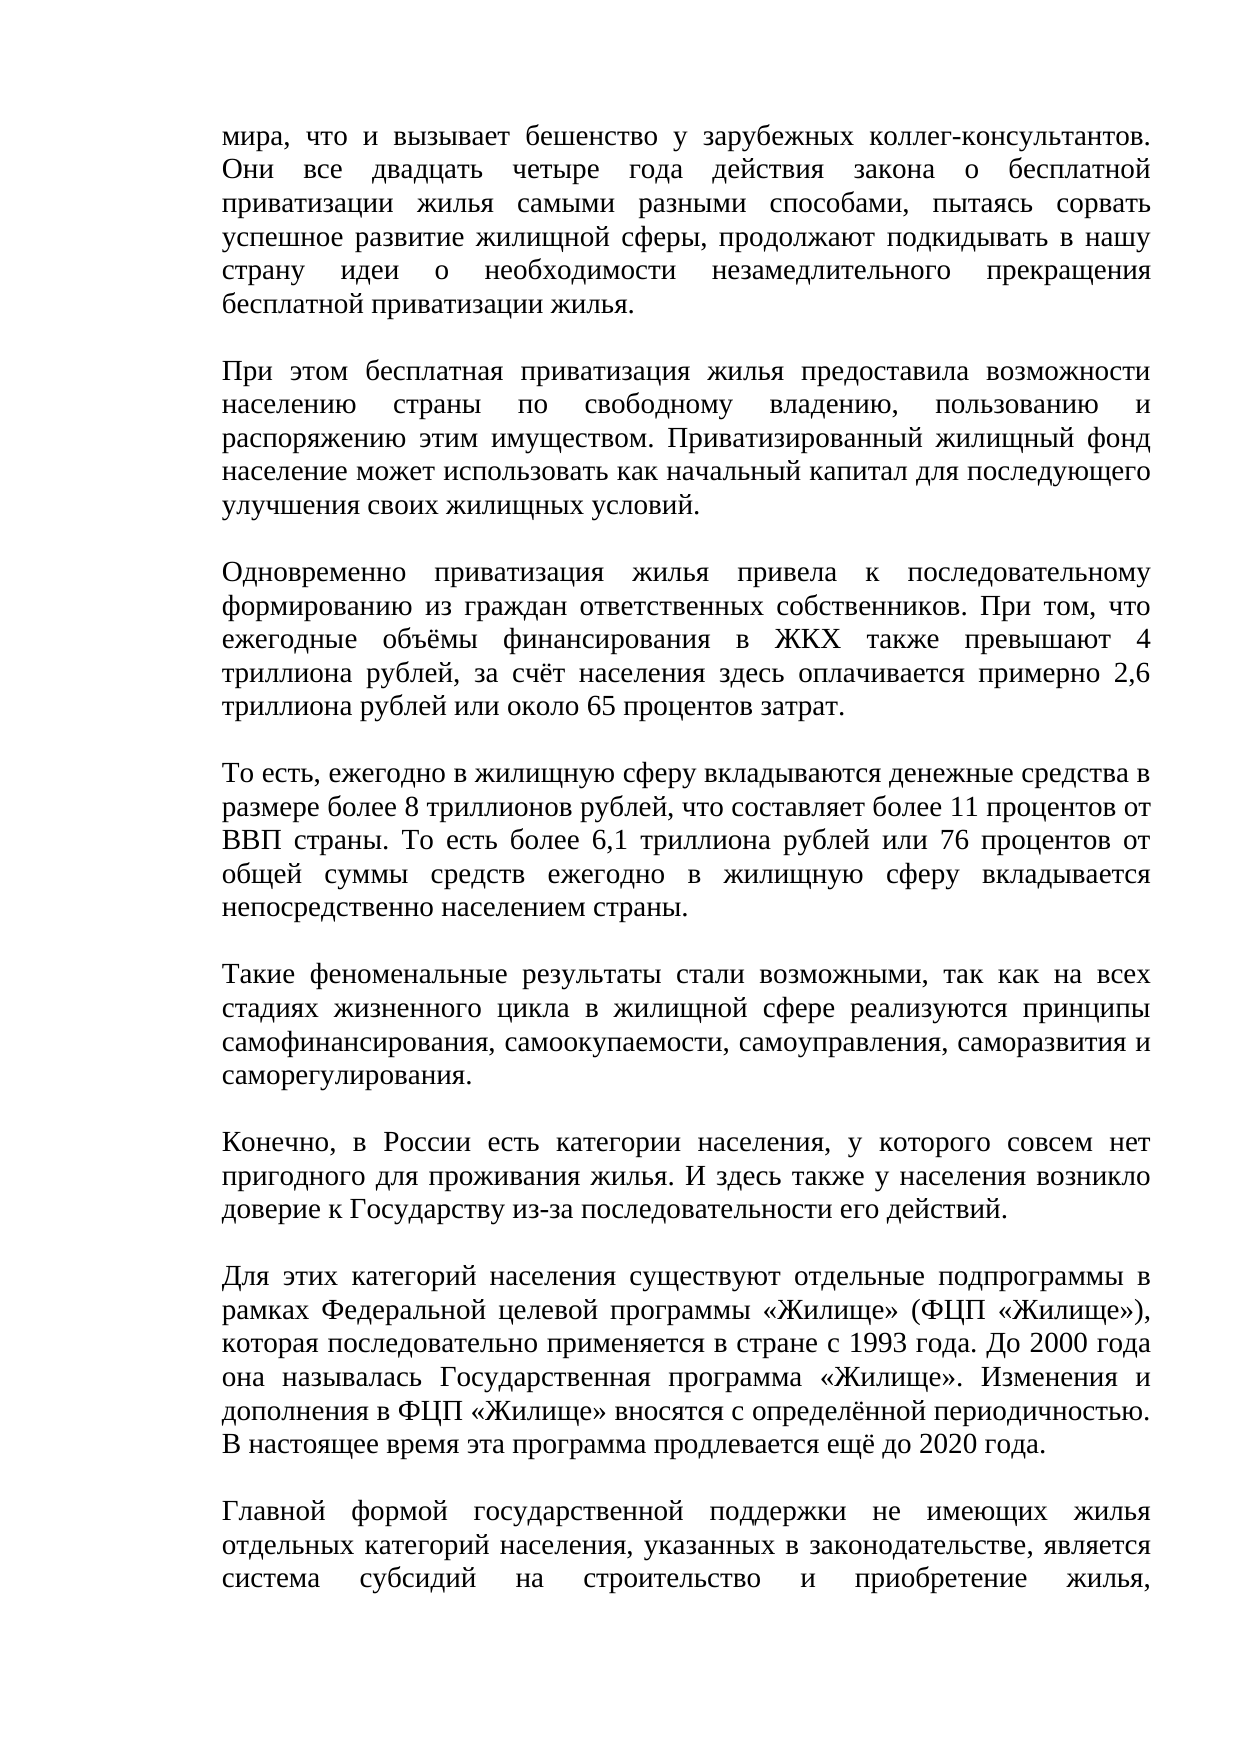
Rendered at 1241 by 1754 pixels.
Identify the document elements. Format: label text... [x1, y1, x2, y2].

text То есть, ежегодно в жилищную сферу вкладываются денежные средства в размере более 8 триллионов рублей, что составляет более 11 процентов от ВВП страны. То есть более 6,1 триллиона рублей или 76 процентов от общей суммы средств ежегодно в жилищную сферу вкладывается непосредственно населением страны. [222, 755, 1152, 923]
text Такие феноменальные результаты стали возможными, так как на всех стадиях жизненного цикла в жилищной сфере реализуются принципы самофинансирования, самоокупаемости, самоуправления, саморазвития и саморегулирования. [222, 957, 1152, 1091]
text Одновременно приватизация жилья привела к последовательному формированию из граждан ответственных собственников. При том, что ежегодные объёмы финансирования в ЖКХ также превышают 4 триллиона рублей, за счёт населения здесь оплачивается примерно 2,6 триллиона рублей или около 65 процентов затрат. [222, 554, 1152, 722]
text Для этих категорий населения существуют отдельные подпрограммы в рамках Федеральной целевой программы «Жилище» (ФЦП «Жилище»), которая последовательно применяется в стране с 1993 года. До 2000 года она называлась Государственная программа «Жилище». Изменения и дополнения в ФЦП «Жилище» вносятся с определённой периодичностью. В настоящее время эта программа продлевается ещё до 2020 года. [222, 1258, 1152, 1460]
text мира, что и вызывает бешенство у зарубежных коллег-консультантов. Они все двадцать четыре года действия закона о бесплатной приватизации жилья самыми разными способами, пытаясь сорвать успешное развитие жилищной сферы, продолжают подкидывать в нашу страну идеи о необходимости незамедлительного прекращения бесплатной приватизации жилья. [222, 118, 1152, 319]
text Главной формой государственной поддержки не имеющих жилья отдельных категорий населения, указанных в законодательстве, является система субсидий на строительство и приобретение жилья, [222, 1493, 1152, 1594]
text Конечно, в России есть категории населения, у которого совсем нет пригодного для проживания жилья. И здесь также у населения возникло доверие к Государству из-за последовательности его действий. [222, 1124, 1152, 1225]
text При этом бесплатная приватизация жилья предоставила возможности населению страны по свободному владению, пользованию и распоряжению этим имуществом. Приватизированный жилищный фонд население может использовать как начальный капитал для последующего улучшения своих жилищных условий. [222, 353, 1152, 521]
